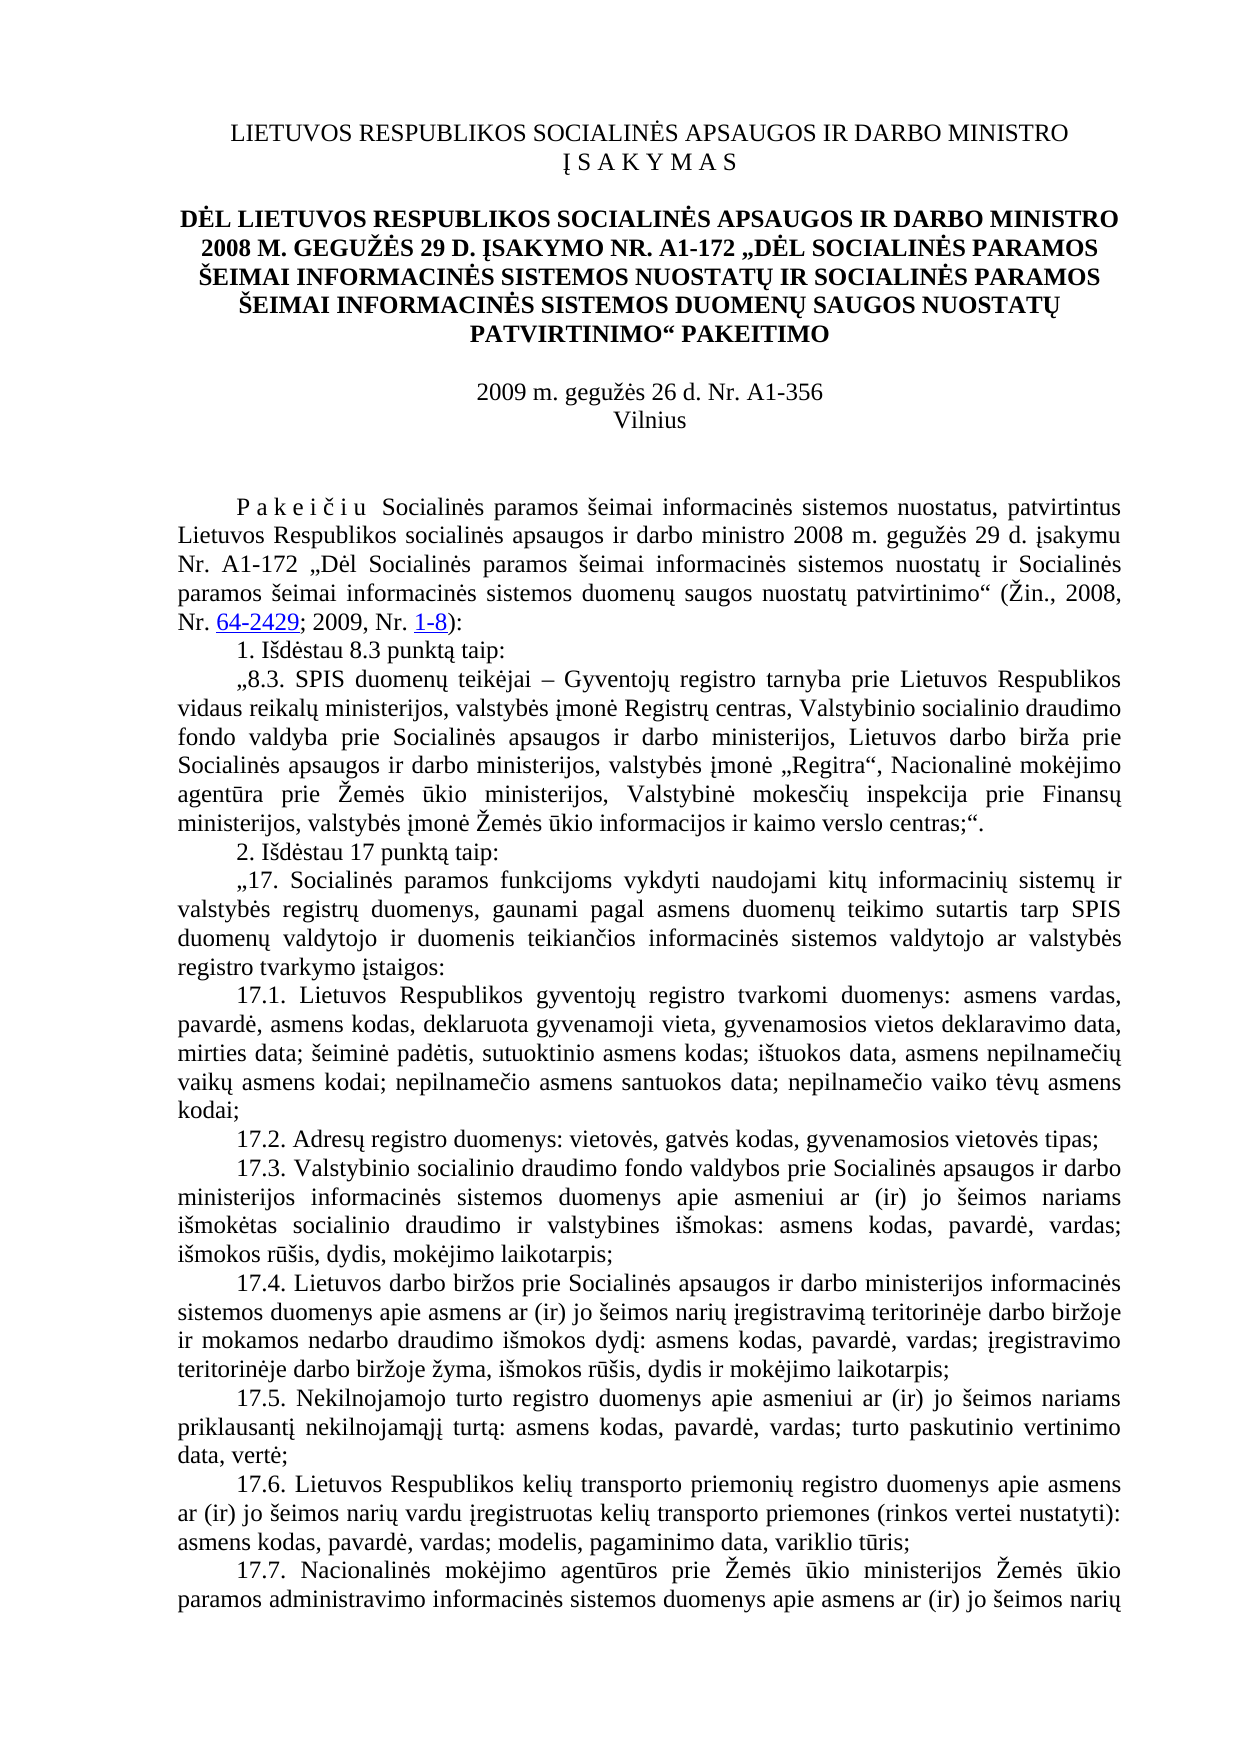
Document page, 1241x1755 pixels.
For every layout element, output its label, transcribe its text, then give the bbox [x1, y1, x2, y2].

text 1. Išdėstau 8.3 punktą taip: [177, 636, 1122, 664]
text ĮSAKYMAS [177, 147, 1122, 176]
text 17.6. Lietuvos Respublikos kelių transporto priemonių registro duomenys apie asmens ar (ir) jo šeimos narių vardu įregistruotas kelių transporto priemones (rinkos vertei nustatyti): asmens kodas, pavardė, vardas; modelis, pagaminimo data, variklio tūris; [177, 1469, 1122, 1556]
text 17.5. Nekilnojamojo turto registro duomenys apie asmeniui ar (ir) jo šeimos nariams priklausantį nekilnojamąjį turtą: asmens kodas, pavardė, vardas; turto paskutinio vertinimo data, vertė; [177, 1383, 1122, 1469]
text 2009 m. gegužės 26 d. Nr. A1-356 [177, 377, 1122, 406]
text 17.3. Valstybinio socialinio draudimo fondo valdybos prie Socialinės apsaugos ir darbo ministerijos informacinės sistemos duomenys apie asmeniui ar (ir) jo šeimos nariams išmokėtas socialinio draudimo ir valstybines išmokas: asmens kodas, pavardė, vardas; išmokos rūšis, dydis, mokėjimo laikotarpis; [177, 1153, 1122, 1268]
text 17.7. Nacionalinės mokėjimo agentūros prie Žemės ūkio ministerijos Žemės ūkio paramos administravimo informacinės sistemos duomenys apie asmens ar (ir) jo šeimos narių [177, 1556, 1122, 1613]
text Vilnius [177, 406, 1122, 434]
text 17.1. Lietuvos Respublikos gyventojų registro tvarkomi duomenys: asmens vardas, pavardė, asmens kodas, deklaruota gyvenamoji vieta, gyvenamosios vietos deklaravimo data, mirties data; šeiminė padėtis, sutuoktinio asmens kodas; ištuokos data, asmens nepilnamečių vaikų asmens kodai; nepilnamečio asmens santuokos data; nepilnamečio vaiko tėvų asmens kodai; [177, 981, 1122, 1124]
text „17. Socialinės paramos funkcijoms vykdyti naudojami kitų informacinių sistemų ir valstybės registrų duomenys, gaunami pagal asmens duomenų teikimo sutartis tarp SPIS duomenų valdytojo ir duomenis teikiančios informacinės sistemos valdytojo ar valstybės registro tvarkymo įstaigos: [177, 866, 1122, 981]
text LIETUVOS RESPUBLIKOS SOCIALINĖS APSAUGOS IR DARBO MINISTRO [177, 118, 1122, 147]
text dėl lietuvos respublikos socialinės apsaugos ir darbo ministro 2008 m. gegužės 29 d. įsakymo Nr. a1-172 „dėl socialinės paramos šeimai informacinės sistemos nuostatų ir socialinės paramos šeimai informacinės sistemos duomenų saugos nuostatų patvirtinimo“ pakeitimo [177, 204, 1122, 348]
text Pakeičiu Socialinės paramos šeimai informacinės sistemos nuostatus, patvirtintus Lietuvos Respublikos socialinės apsaugos ir darbo ministro 2008 m. gegužės 29 d. įsakymu Nr. A1-172 „Dėl Socialinės paramos šeimai informacinės sistemos nuostatų ir Socialinės paramos šeimai informacinės sistemos duomenų saugos nuostatų patvirtinimo“ (Žin., 2008, Nr. 64-2429; 2009, Nr. 1-8): [177, 492, 1122, 636]
text 17.2. Adresų registro duomenys: vietovės, gatvės kodas, gyvenamosios vietovės tipas; [177, 1124, 1122, 1153]
text 2. Išdėstau 17 punktą taip: [177, 837, 1122, 866]
text 17.4. Lietuvos darbo biržos prie Socialinės apsaugos ir darbo ministerijos informacinės sistemos duomenys apie asmens ar (ir) jo šeimos narių įregistravimą teritorinėje darbo biržoje ir mokamos nedarbo draudimo išmokos dydį: asmens kodas, pavardė, vardas; įregistravimo teritorinėje darbo biržoje žyma, išmokos rūšis, dydis ir mokėjimo laikotarpis; [177, 1268, 1122, 1383]
text „8.3. SPIS duomenų teikėjai – Gyventojų registro tarnyba prie Lietuvos Respublikos vidaus reikalų ministerijos, valstybės įmonė Registrų centras, Valstybinio socialinio draudimo fondo valdyba prie Socialinės apsaugos ir darbo ministerijos, Lietuvos darbo birža prie Socialinės apsaugos ir darbo ministerijos, valstybės įmonė „Regitra“, Nacionalinė mokėjimo agentūra prie Žemės ūkio ministerijos, Valstybinė mokesčių inspekcija prie Finansų ministerijos, valstybės įmonė Žemės ūkio informacijos ir kaimo verslo centras;“. [177, 664, 1122, 837]
